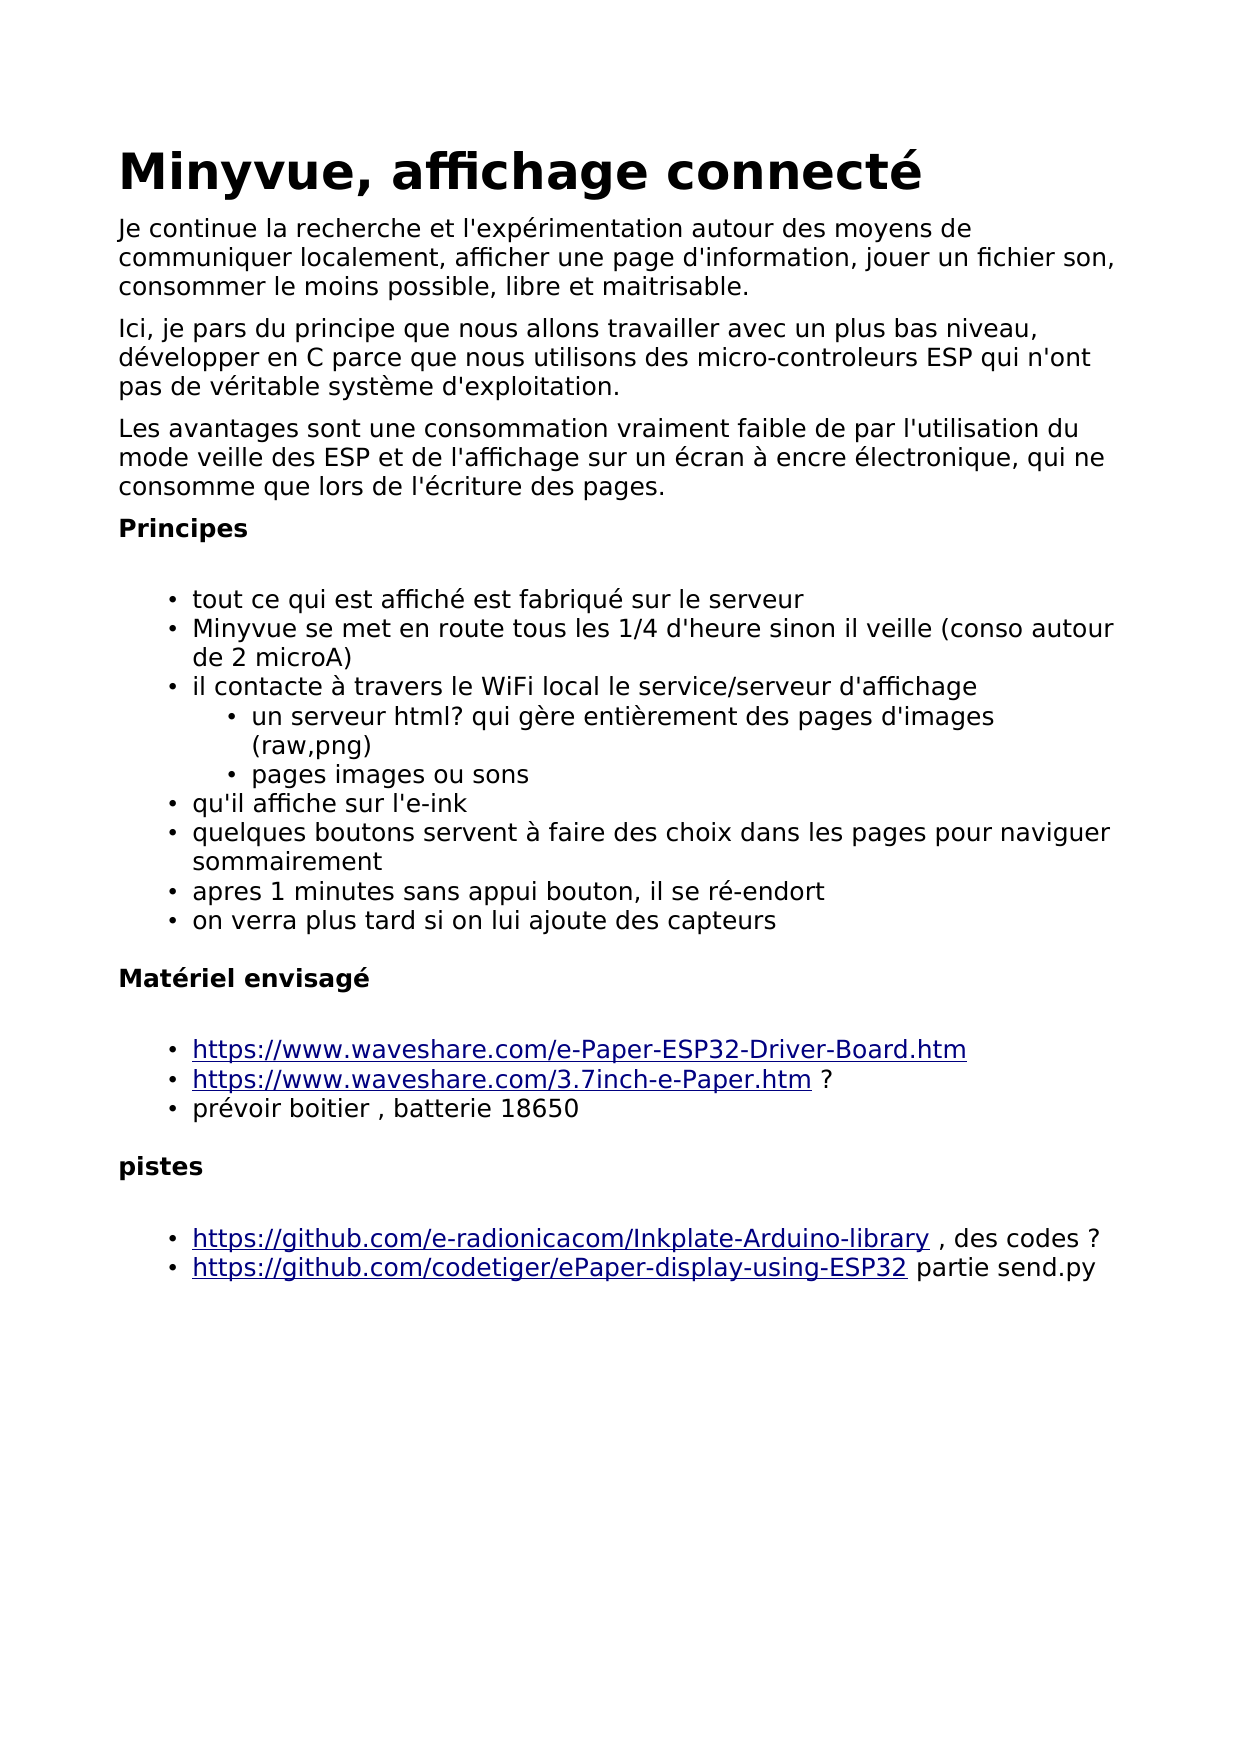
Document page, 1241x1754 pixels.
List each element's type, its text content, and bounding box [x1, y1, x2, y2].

text Les avantages sont une consommation vraiment faible de par l'utilisation du mode veille des ESP et de l'affichage sur un écran à encre électronique, qui ne consomme que lors de l'écriture des pages. [118, 414, 1122, 501]
list apres 1 minutes sans appui bouton, il se ré-endort [177, 877, 1122, 906]
text pistes [118, 1153, 1122, 1182]
list https://www.waveshare.com/e-Paper-ESP32-Driver-Board.htm [177, 1036, 1122, 1065]
list quelques boutons servent à faire des choix dans les pages pour naviguer sommairement [177, 818, 1122, 877]
text Matériel envisagé [118, 964, 1122, 994]
list https://github.com/codetiger/ePaper-display-using-ESP32 partie send.py [177, 1253, 1122, 1282]
list un serveur html? qui gère entièrement des pages d'images (raw,png) [236, 702, 1122, 760]
list https://www.waveshare.com/3.7inch-e-Paper.htm ? [177, 1065, 1122, 1094]
text Principes [118, 514, 1122, 543]
text Ici, je pars du principe que nous allons travailler avec un plus bas niveau, développer en C parce que nous utilisons des micro-controleurs ESP qui n'ont pas de véritable système d'exploitation. [118, 314, 1122, 401]
list il contacte à travers le WiFi local le service/serveur d'affichage [177, 672, 1122, 702]
list prévoir boitier , batterie 18650 [177, 1094, 1122, 1123]
list qu'il affiche sur l'e-ink [177, 789, 1122, 818]
list https://github.com/e-radionicacom/Inkplate-Arduino-library , des codes ? [177, 1224, 1122, 1253]
list tout ce qui est affiché est fabriqué sur le serveur [177, 585, 1122, 614]
subtitle Minyvue, affichage connecté [118, 143, 1122, 201]
list pages images ou sons [236, 760, 1122, 789]
text Je continue la recherche et l'expérimentation autour des moyens de communiquer localement, afficher une page d'information, jouer un fichier son, consommer le moins possible, libre et maitrisable. [118, 214, 1122, 301]
list on verra plus tard si on lui ajoute des capteurs [177, 906, 1122, 935]
list Minyvue se met en route tous les 1/4 d'heure sinon il veille (conso autour de 2 microA) [177, 614, 1122, 672]
